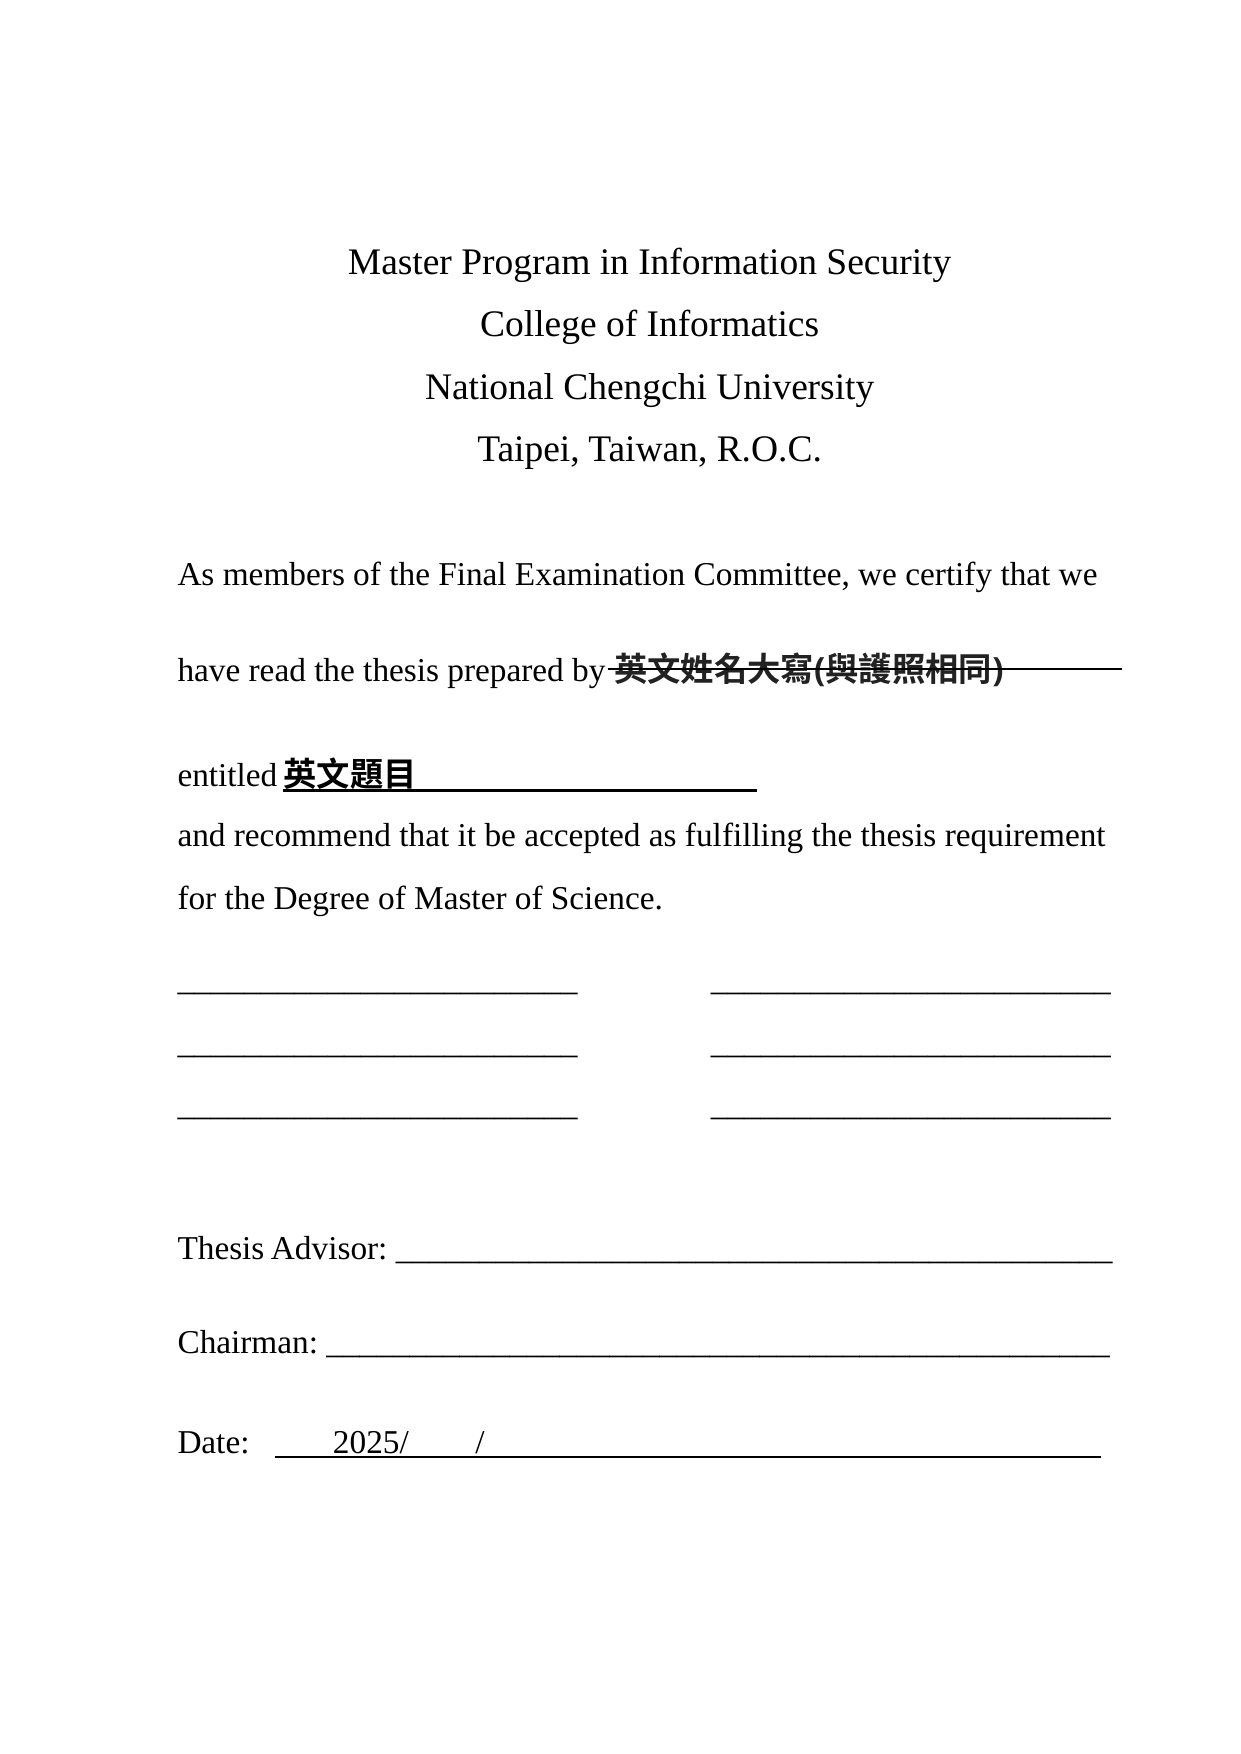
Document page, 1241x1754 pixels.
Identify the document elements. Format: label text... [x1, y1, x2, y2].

text As members of the Final Examination Committee, we certify that we have read the thesis prepared by 英文姓名大寫(與護照相同) [177, 531, 1122, 688]
text Master Program in Information Security [177, 219, 1122, 281]
text Date: 2025/ / _ [177, 1400, 1122, 1463]
text ________________________ ________________________ [177, 999, 1122, 1062]
text entitled 英文題目 and recommend that it be accepted as fulfilling the thesis requirement for the Degree of Master of Science. [177, 731, 1122, 918]
text College of Informatics [177, 281, 1122, 344]
text Taipei, Taiwan, R.O.C. [177, 406, 1122, 469]
text National Chengchi University [177, 344, 1122, 406]
text Thesis Advisor: ___________________________________________ Chairman: _______________________________________________ [177, 1206, 1122, 1362]
text ________________________ ________________________ [177, 1062, 1122, 1124]
text ________________________ ________________________ [177, 937, 1122, 999]
